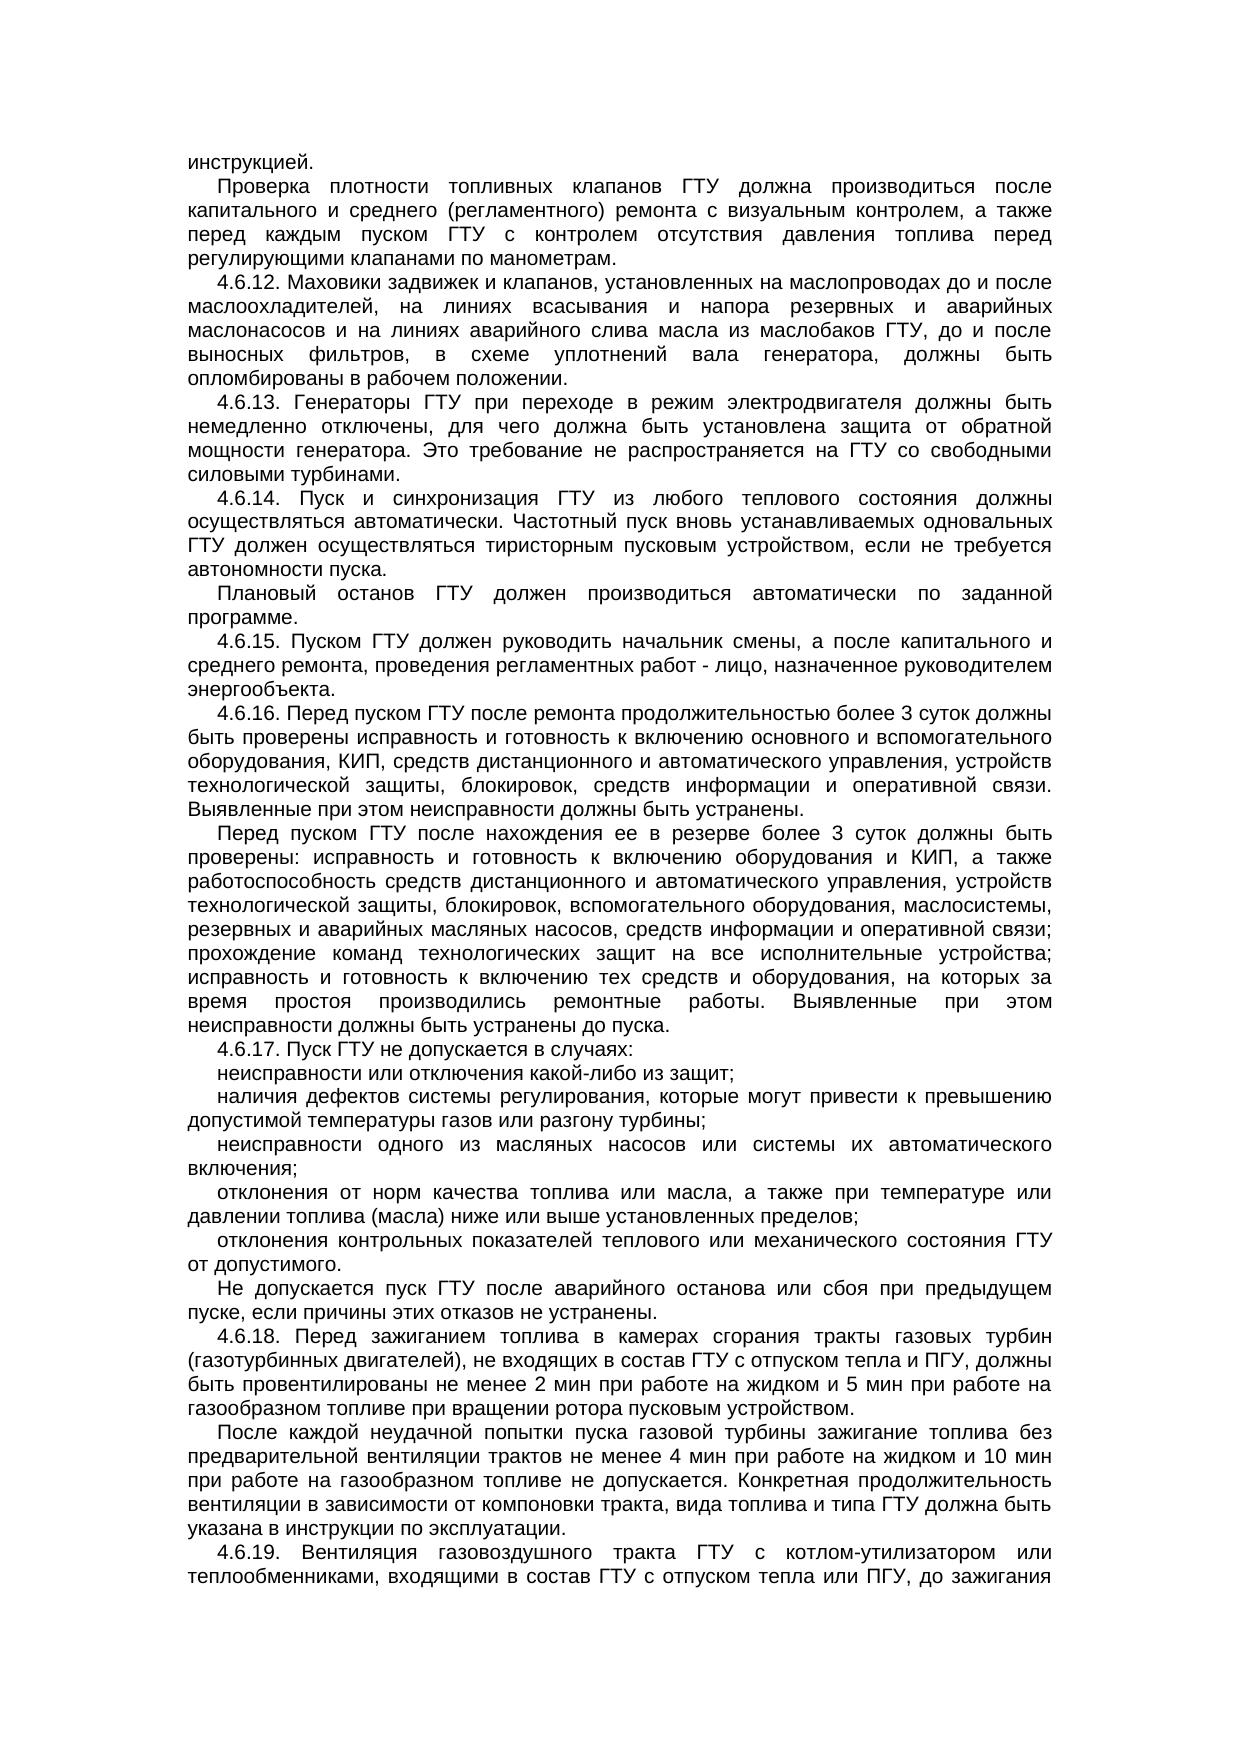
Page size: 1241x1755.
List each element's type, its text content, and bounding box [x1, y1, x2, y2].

text отклонения от норм качества топлива или масла, а также при температуре или давлении топлива (масла) ниже или выше установленных пределов; [187, 1180, 1053, 1228]
text 4.6.13. Генераторы ГТУ при переходе в режим электродвигателя должны быть немедленно отключены, для чего должна быть установлена защита от обратной мощности генератора. Это требование не распространяется на ГТУ со свободными силовыми турбинами. [187, 389, 1053, 485]
text наличия дефектов системы регулирования, которые могут привести к превышению допустимой температуры газов или разгону турбины; [187, 1084, 1053, 1132]
text инструкцией. [187, 150, 1053, 174]
text Перед пуском ГТУ после нахождения ее в резерве более 3 суток должны быть проверены: исправность и готовность к включению оборудования и КИП, а также работоспособность средств дистанционного и автоматического управления, устройств технологической защиты, блокировок, вспомогательного оборудования, маслосистемы, резервных и аварийных масляных насосов, средств информации и оперативной связи; прохождение команд технологических защит на все исполнительные устройства; исправность и готовность к включению тех средств и оборудования, на которых за время простоя производились ремонтные работы. Выявленные при этом неисправности должны быть устранены до пуска. [187, 821, 1053, 1036]
text 4.6.17. Пуск ГТУ не допускается в случаях: [187, 1036, 1053, 1060]
text 4.6.16. Перед пуском ГТУ после ремонта продолжительностью более 3 суток должны быть проверены исправность и готовность к включению основного и вспомогательного оборудования, КИП, средств дистанционного и автоматического управления, устройств технологической защиты, блокировок, средств информации и оперативной связи. Выявленные при этом неисправности должны быть устранены. [187, 701, 1053, 821]
text Плановый останов ГТУ должен производиться автоматически по заданной программе. [187, 581, 1053, 629]
text 4.6.14. Пуск и синхронизация ГТУ из любого теплового состояния должны осуществляться автоматически. Частотный пуск вновь устанавливаемых одновальных ГТУ должен осуществляться тиристорным пусковым устройством, если не требуется автономности пуска. [187, 485, 1053, 581]
text 4.6.18. Перед зажиганием топлива в камерах сгорания тракты газовых турбин (газотурбинных двигателей), не входящих в состав ГТУ с отпуском тепла и ПГУ, должны быть провентилированы не менее 2 мин при работе на жидком и 5 мин при работе на газообразном топливе при вращении ротора пусковым устройством. [187, 1324, 1053, 1420]
text 4.6.15. Пуском ГТУ должен руководить начальник смены, а после капитального и среднего ремонта, проведения регламентных работ - лицо, назначенное руководителем энергообъекта. [187, 629, 1053, 701]
text неисправности одного из масляных насосов или системы их автоматического включения; [187, 1132, 1053, 1180]
text Проверка плотности топливных клапанов ГТУ должна производиться после капитального и среднего (регламентного) ремонта с визуальным контролем, а также перед каждым пуском ГТУ с контролем отсутствия давления топлива перед регулирующими клапанами по манометрам. [187, 174, 1053, 270]
text отклонения контрольных показателей теплового или механического состояния ГТУ от допустимого. [187, 1228, 1053, 1276]
text 4.6.12. Маховики задвижек и клапанов, установленных на маслопроводах до и после маслоохладителей, на линиях всасывания и напора резервных и аварийных маслонасосов и на линиях аварийного слива масла из маслобаков ГТУ, до и после выносных фильтров, в схеме уплотнений вала генератора, должны быть опломбированы в рабочем положении. [187, 270, 1053, 389]
text Не допускается пуск ГТУ после аварийного останова или сбоя при предыдущем пуске, если причины этих отказов не устранены. [187, 1276, 1053, 1324]
text неисправности или отключения какой-либо из защит; [187, 1060, 1053, 1084]
text После каждой неудачной попытки пуска газовой турбины зажигание топлива без предварительной вентиляции трактов не менее 4 мин при работе на жидком и 10 мин при работе на газообразном топливе не допускается. Конкретная продолжительность вентиляции в зависимости от компоновки тракта, вида топлива и типа ГТУ должна быть указана в инструкции по эксплуатации. [187, 1420, 1053, 1539]
text 4.6.19. Вентиляция газовоздушного тракта ГТУ с котлом-утилизатором или теплообменниками, входящими в состав ГТУ с отпуском тепла или ПГУ, до зажигания [187, 1539, 1053, 1587]
